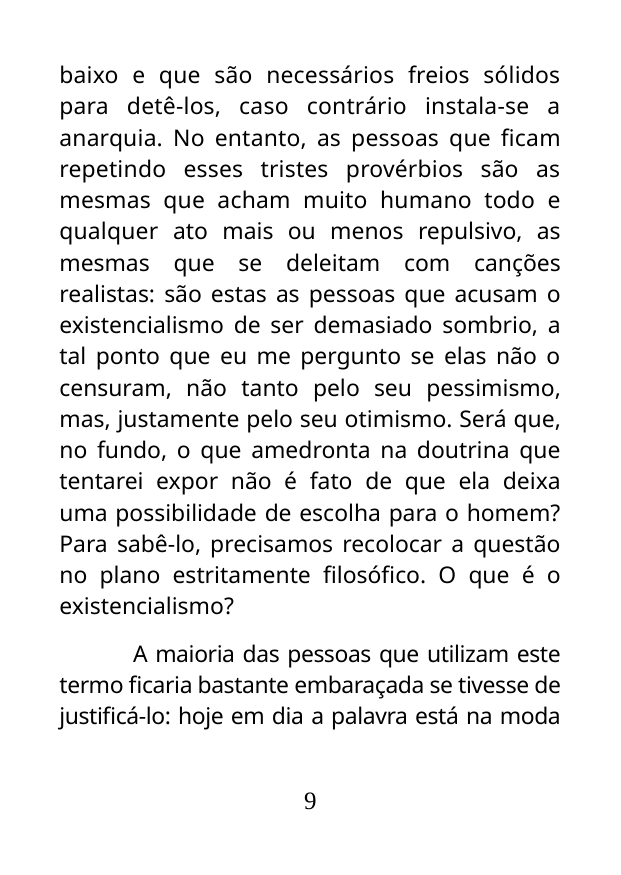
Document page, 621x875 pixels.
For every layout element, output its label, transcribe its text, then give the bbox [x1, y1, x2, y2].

text A maioria das pessoas que utilizam este termo ficaria bastante embaraçada se tivesse de justificá-lo: hoje em dia a palavra está na moda [59, 638, 561, 732]
text baixo e que são necessários freios sólidos para detê-los, caso contrário instala-se a anarquia. No entanto, as pessoas que ficam repetindo esses tristes provérbios são as mesmas que acham muito humano todo e qualquer ato mais ou menos repulsivo, as mesmas que se deleitam com canções realistas: são estas as pessoas que acusam o existencialismo de ser demasiado sombrio, a tal ponto que eu me pergunto se elas não o censuram, não tanto pelo seu pessimismo, mas, justamente pelo seu otimismo. Será que, no fundo, o que amedronta na doutrina que tentarei expor não é fato de que ela deixa uma possibilidade de escolha para o homem? Para sabê-lo, precisamos recolocar a questão no plano estritamente filosófico. O que é o existencialismo? [59, 59, 561, 622]
